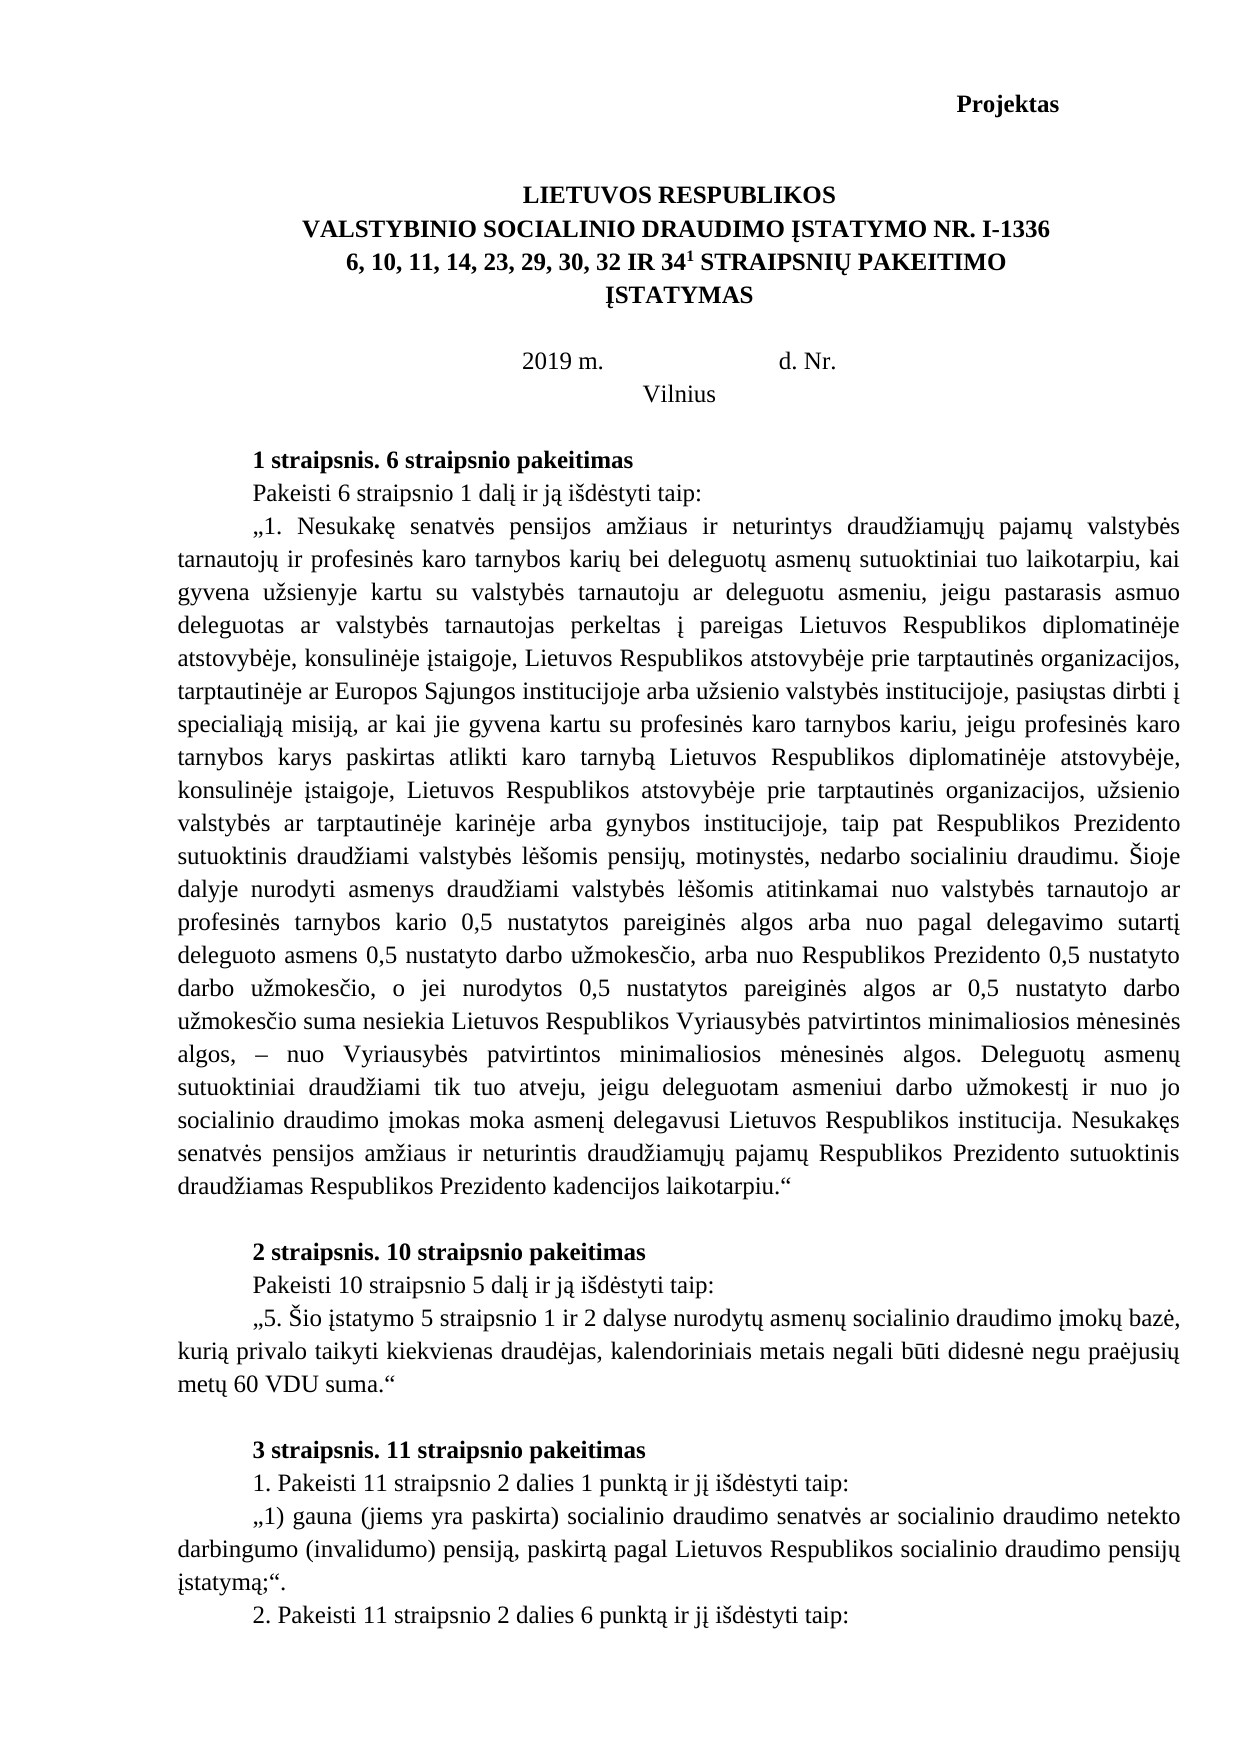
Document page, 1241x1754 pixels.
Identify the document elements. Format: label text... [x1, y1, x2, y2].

text Pakeisti 10 straipsnio 5 dalį ir ją išdėstyti taip: [177, 1270, 1181, 1299]
table_header [177, 89, 942, 148]
text 2019 m. d. Nr. [177, 346, 1181, 374]
text „5. Šio įstatymo 5 straipsnio 1 ir 2 dalyse nurodytų asmenų socialinio draudimo įmokų bazė, kurią privalo taikyti kiekvienas draudėjas, kalendoriniais metais negali būti didesnė negu praėjusių metų 60 VDU suma.“ [177, 1303, 1181, 1398]
text 6, 10, 11, 14, 23, 29, 30, 32 ir 341 STRAIPSNIŲ PAKEITIMO [177, 247, 1181, 275]
text 1 straipsnis. 6 straipsnio pakeitimas [177, 445, 1181, 473]
text VALSTYBINIO SOCIALINIO DRAUDIMO ĮSTATYMO NR. I-1336 [177, 214, 1181, 242]
text „1. Nesukakę senatvės pensijos amžiaus ir neturintys draudžiamųjų pajamų valstybės tarnautojų ir profesinės karo tarnybos karių bei deleguotų asmenų sutuoktiniai tuo laikotarpiu, kai gyvena užsienyje kartu su valstybės tarnautoju ar deleguotu asmeniu, jeigu pastarasis asmuo deleguotas ar valstybės tarnautojas perkeltas į pareigas Lietuvos Respublikos diplomatinėje atstovybėje, konsulinėje įstaigoje, Lietuvos Respublikos atstovybėje prie tarptautinės organizacijos, tarptautinėje ar Europos Sąjungos institucijoje arba užsienio valstybės institucijoje, pasiųstas dirbti į specialiąją misiją, ar kai jie gyvena kartu su profesinės karo tarnybos kariu, jeigu profesinės karo tarnybos karys paskirtas atlikti karo tarnybą Lietuvos Respublikos diplomatinėje atstovybėje, konsulinėje įstaigoje, Lietuvos Respublikos atstovybėje prie tarptautinės organizacijos, užsienio valstybės ar tarptautinėje karinėje arba gynybos institucijoje, taip pat Respublikos Prezidento sutuoktinis draudžiami valstybės lėšomis pensijų, motinystės, nedarbo socialiniu draudimu. Šioje dalyje nurodyti asmenys draudžiami valstybės lėšomis atitinkamai nuo valstybės tarnautojo ar profesinės tarnybos kario 0,5 nustatytos pareiginės algos arba nuo pagal delegavimo sutartį deleguoto asmens 0,5 nustatyto darbo užmokesčio, arba nuo Respublikos Prezidento 0,5 nustatyto darbo užmokesčio, o jei nurodytos 0,5 nustatytos pareiginės algos ar 0,5 nustatyto darbo užmokesčio suma nesiekia Lietuvos Respublikos Vyriausybės patvirtintos minimaliosios mėnesinės algos, – nuo Vyriausybės patvirtintos minimaliosios mėnesinės algos. Deleguotų asmenų sutuoktiniai draudžiami tik tuo atveju, jeigu deleguotam asmeniui darbo užmokestį ir nuo jo socialinio draudimo įmokas moka asmenį delegavusi Lietuvos Respublikos institucija. Nesukakęs senatvės pensijos amžiaus ir neturintis draudžiamųjų pajamų Respublikos Prezidento sutuoktinis draudžiamas Respublikos Prezidento kadencijos laikotarpiu.“ [177, 511, 1181, 1200]
text 3 straipsnis. 11 straipsnio pakeitimas [177, 1435, 1181, 1464]
text 2. Pakeisti 11 straipsnio 2 dalies 6 punktą ir jį išdėstyti taip: [177, 1601, 1181, 1629]
text Vilnius [177, 379, 1181, 407]
table_header Projektas [942, 89, 1204, 148]
text „1) gauna (jiems yra paskirta) socialinio draudimo senatvės ar socialinio draudimo netekto darbingumo (invalidumo) pensiją, paskirtą pagal Lietuvos Respublikos socialinio draudimo pensijų įstatymą;“. [177, 1501, 1181, 1596]
text įstatymas [177, 280, 1181, 308]
text LIETUVOS RESPUBLIKOS [177, 181, 1181, 209]
text Pakeisti 6 straipsnio 1 dalį ir ją išdėstyti taip: [177, 478, 1181, 507]
text 1. Pakeisti 11 straipsnio 2 dalies 1 punktą ir jį išdėstyti taip: [177, 1468, 1181, 1497]
text 2 straipsnis. 10 straipsnio pakeitimas [177, 1237, 1181, 1266]
